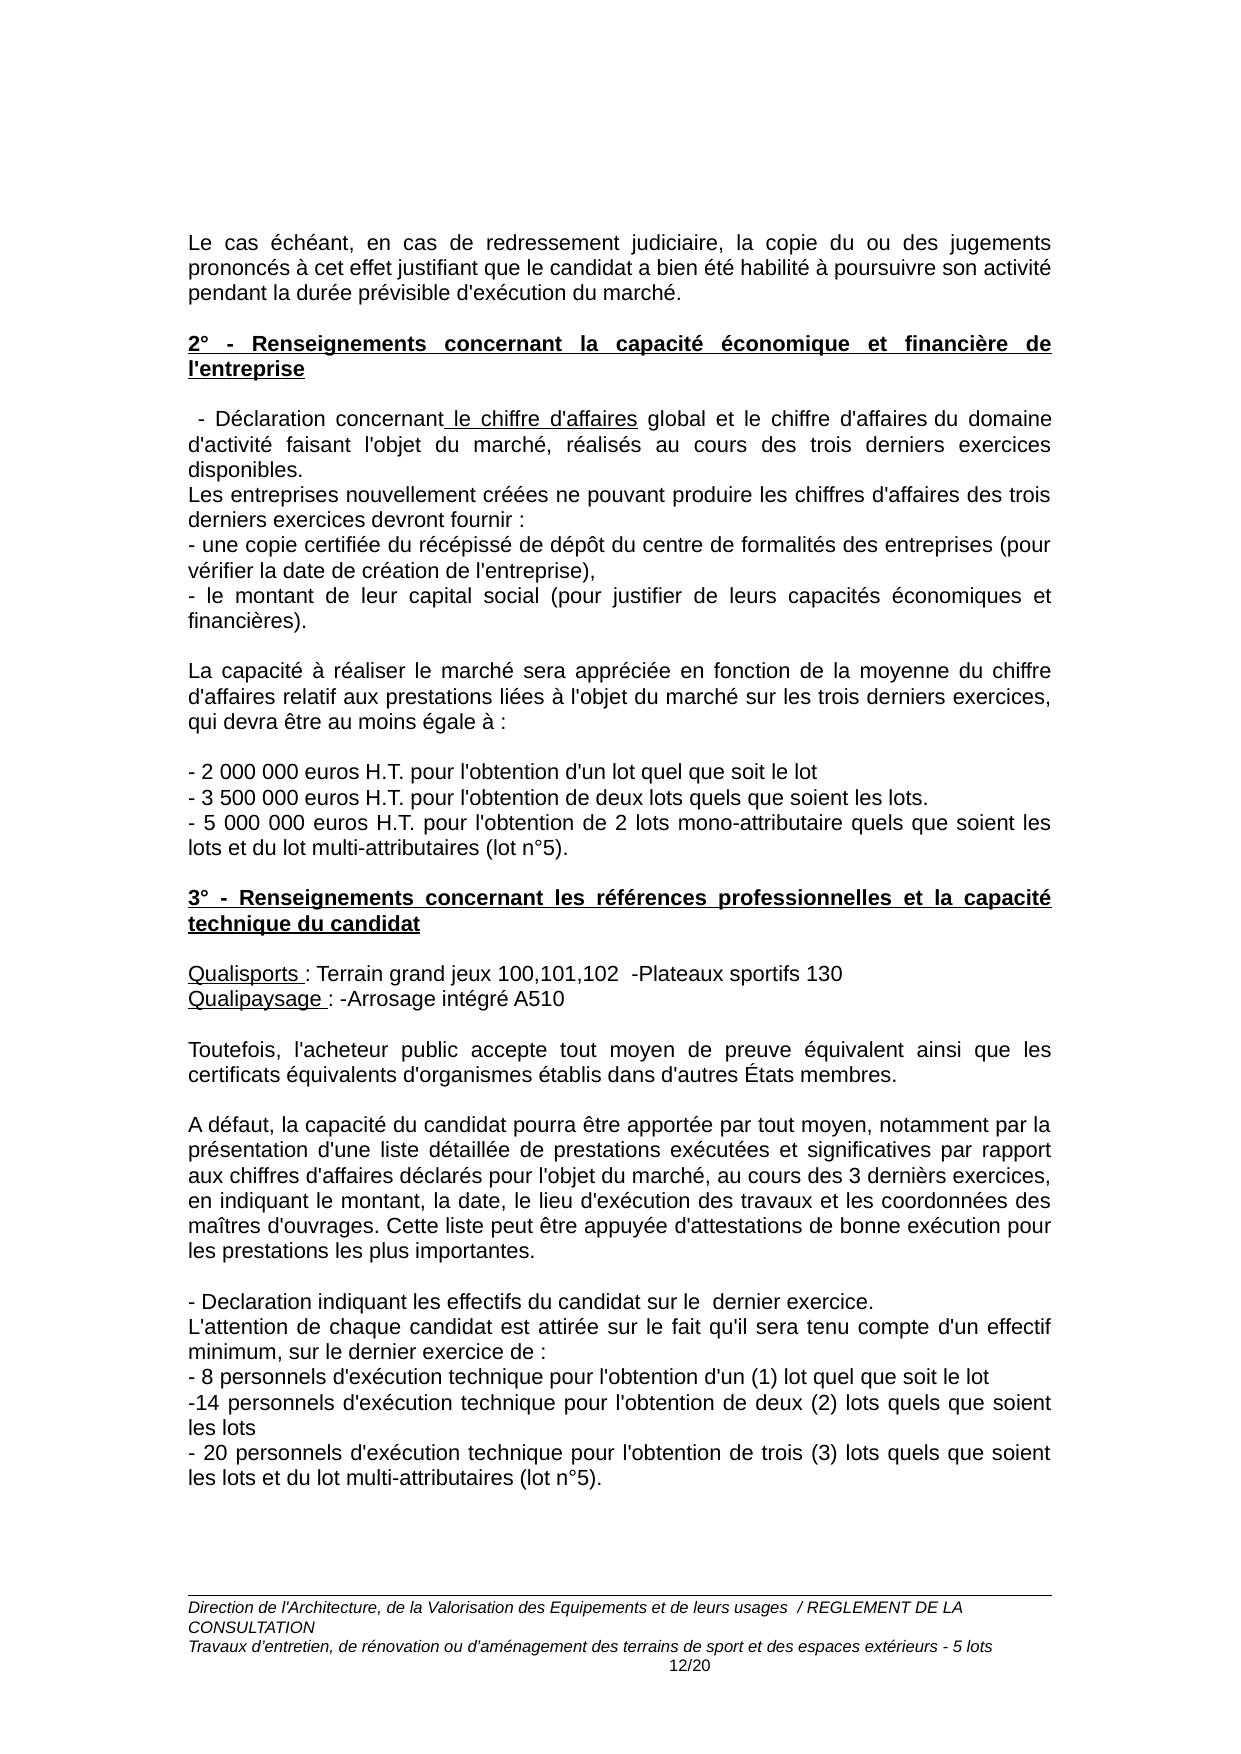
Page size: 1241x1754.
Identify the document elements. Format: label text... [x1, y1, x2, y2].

text -14 personnels d'exécution technique pour l'obtention de deux (2) lots quels que soient les lots [188, 1389, 1052, 1440]
text - 3 500 000 euros H.T. pour l'obtention de deux lots quels que soient les lots. [188, 784, 1052, 809]
text - 2 000 000 euros H.T. pour l'obtention d'un lot quel que soit le lot [188, 759, 1052, 784]
text - le montant de leur capital social (pour justifier de leurs capacités économiques et financières). [188, 583, 1052, 633]
text A défaut, la capacité du candidat pourra être apportée par tout moyen, notamment par la présentation d'une liste détaillée de prestations exécutées et significatives par rapport aux chiffres d'affaires déclarés pour l'objet du marché, au cours des 3 dernièrs exercices, en indiquant le montant, la date, le lieu d'exécution des travaux et les coordonnées des maîtres d'ouvrages. Cette liste peut être appuyée d'attestations de bonne exécution pour les prestations les plus importantes. [188, 1112, 1052, 1263]
text Qualipaysage : -Arrosage intégré A510 [188, 986, 1052, 1011]
text l'entreprise [188, 354, 1052, 381]
text 2° - Renseignements concernant la capacité économique et financière de [188, 331, 1052, 353]
text Qualisports : Terrain grand jeux 100,101,102 -Plateaux sportifs 130 [188, 961, 1052, 986]
text - 5 000 000 euros H.T. pour l'obtention de 2 lots mono-attributaire quels que soient les lots et du lot multi-attributaires (lot n°5). [188, 809, 1052, 860]
text - une copie certifiée du récépissé de dépôt du centre de formalités des entreprises (pour vérifier la date de création de l'entreprise), [188, 532, 1052, 583]
text - Declaration indiquant les effectifs du candidat sur le dernier exercice. [188, 1288, 1052, 1314]
text - 8 personnels d'exécution technique pour l'obtention d'un (1) lot quel que soit le lot [188, 1364, 1052, 1389]
text L'attention de chaque candidat est attirée sur le fait qu'il sera tenu compte d'un effectif minimum, sur le dernier exercice de : [188, 1314, 1052, 1364]
text - Déclaration concernant le chiffre d'affaires global et le chiffre d'affaires du domaine d'activité faisant l'objet du marché, réalisés au cours des trois derniers exercices disponibles. [188, 406, 1052, 482]
text Les entreprises nouvellement créées ne pouvant produire les chiffres d'affaires des trois derniers exercices devront fournir : [188, 482, 1052, 532]
text Le cas échéant, en cas de redressement judiciaire, la copie du ou des jugements prononcés à cet effet justifiant que le candidat a bien été habilité à poursuivre son activité pendant la durée prévisible d'exécution du marché. [188, 230, 1052, 305]
text 3° - Renseignements concernant les références professionnelles et la capacité [188, 885, 1052, 907]
text technique du candidat [188, 908, 1052, 936]
text La capacité à réaliser le marché sera appréciée en fonction de la moyenne du chiffre d'affaires relatif aux prestations liées à l'objet du marché sur les trois derniers exercices, qui devra être au moins égale à : [188, 658, 1052, 734]
text - 20 personnels d'exécution technique pour l'obtention de trois (3) lots quels que soient les lots et du lot multi-attributaires (lot n°5). [188, 1440, 1052, 1490]
text Toutefois, l'acheteur public accepte tout moyen de preuve équivalent ainsi que les certificats équivalents d'organismes établis dans d'autres États membres. [188, 1036, 1052, 1087]
